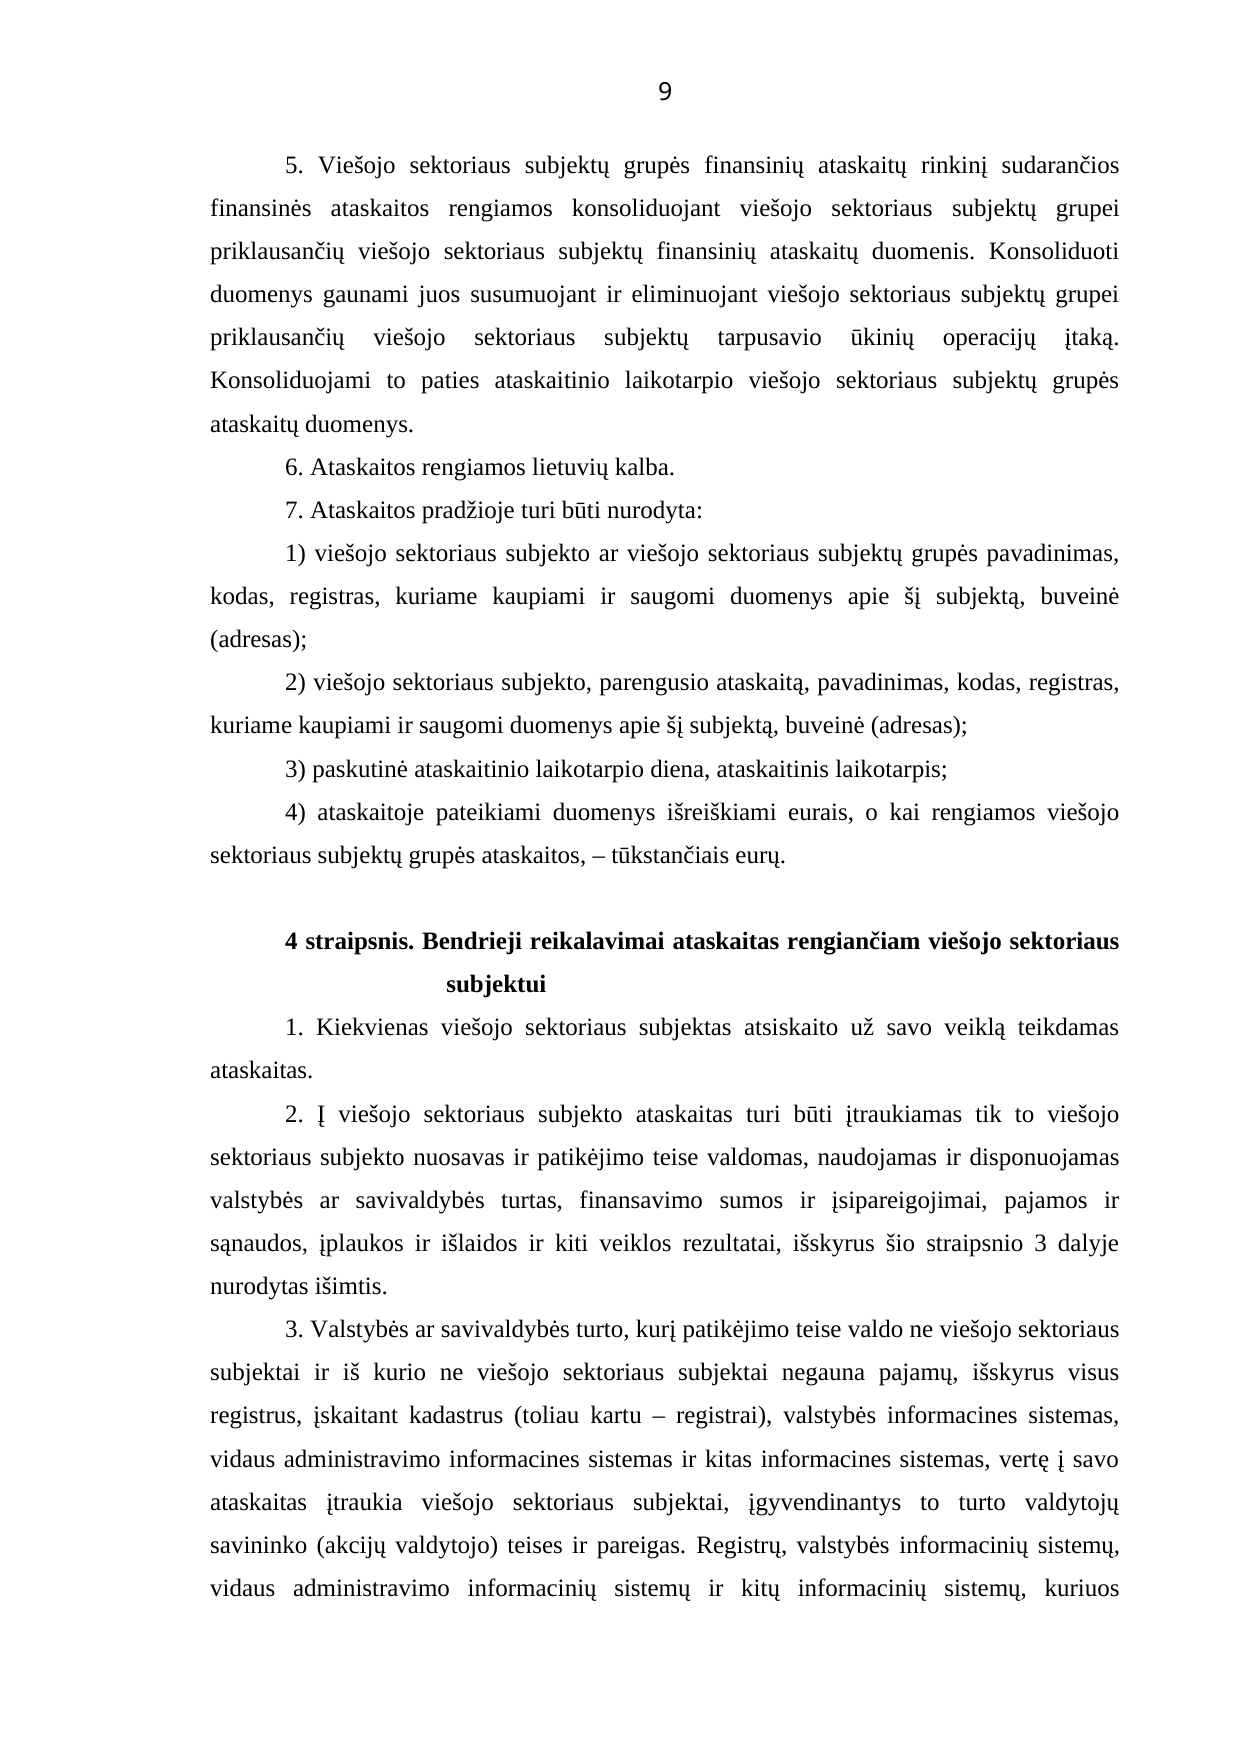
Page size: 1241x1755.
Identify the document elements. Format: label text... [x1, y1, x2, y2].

text 2) viešojo sektoriaus subjekto, parengusio ataskaitą, pavadinimas, kodas, registras, kuriame kaupiami ir saugomi duomenys apie šį subjektą, buveinė (adresas); [210, 667, 1120, 739]
text 1. Kiekvienas viešojo sektoriaus subjektas atsiskaito už savo veiklą teikdamas ataskaitas. [210, 1012, 1120, 1084]
text 3. Valstybės ar savivaldybės turto, kurį patikėjimo teise valdo ne viešojo sektoriaus subjektai ir iš kurio ne viešojo sektoriaus subjektai negauna pajamų, išskyrus visus registrus, įskaitant kadastrus (toliau kartu – registrai), valstybės informacines sistemas, vidaus administravimo informacines sistemas ir kitas informacines sistemas, vertę į savo ataskaitas įtraukia viešojo sektoriaus subjektai, įgyvendinantys to turto valdytojų savininko (akcijų valdytojo) teises ir pareigas. Registrų, valstybės informacinių sistemų, vidaus administravimo informacinių sistemų ir kitų informacinių sistemų, kuriuos [210, 1314, 1120, 1602]
text 2. Į viešojo sektoriaus subjekto ataskaitas turi būti įtraukiamas tik to viešojo sektoriaus subjekto nuosavas ir patikėjimo teise valdomas, naudojamas ir disponuojamas valstybės ar savivaldybės turtas, finansavimo sumos ir įsipareigojimai, pajamos ir sąnaudos, įplaukos ir išlaidos ir kiti veiklos rezultatai, išskyrus šio straipsnio 3 dalyje nurodytas išimtis. [210, 1099, 1120, 1300]
text 7. Ataskaitos pradžioje turi būti nurodyta: [210, 495, 1120, 524]
text 6. Ataskaitos rengiamos lietuvių kalba. [210, 452, 1120, 481]
text 1) viešojo sektoriaus subjekto ar viešojo sektoriaus subjektų grupės pavadinimas, kodas, registras, kuriame kaupiami ir saugomi duomenys apie šį subjektą, buveinė (adresas); [210, 538, 1120, 653]
text 4) ataskaitoje pateikiami duomenys išreiškiami eurais, o kai rengiamos viešojo sektoriaus subjektų grupės ataskaitos, – tūkstančiais eurų. [210, 797, 1120, 869]
text 4 straipsnis. Bendrieji reikalavimai ataskaitas rengiančiam viešojo sektoriaus subjektui [285, 926, 1120, 998]
text 3) paskutinė ataskaitinio laikotarpio diena, ataskaitinis laikotarpis; [210, 754, 1120, 782]
text 5. Viešojo sektoriaus subjektų grupės finansinių ataskaitų rinkinį sudarančios finansinės ataskaitos rengiamos konsoliduojant viešojo sektoriaus subjektų grupei priklausančių viešojo sektoriaus subjektų finansinių ataskaitų duomenis. Konsoliduoti duomenys gaunami juos susumuojant ir eliminuojant viešojo sektoriaus subjektų grupei priklausančių viešojo sektoriaus subjektų tarpusavio ūkinių operacijų įtaką. Konsoliduojami to paties ataskaitinio laikotarpio viešojo sektoriaus subjektų grupės ataskaitų duomenys. [210, 150, 1120, 437]
